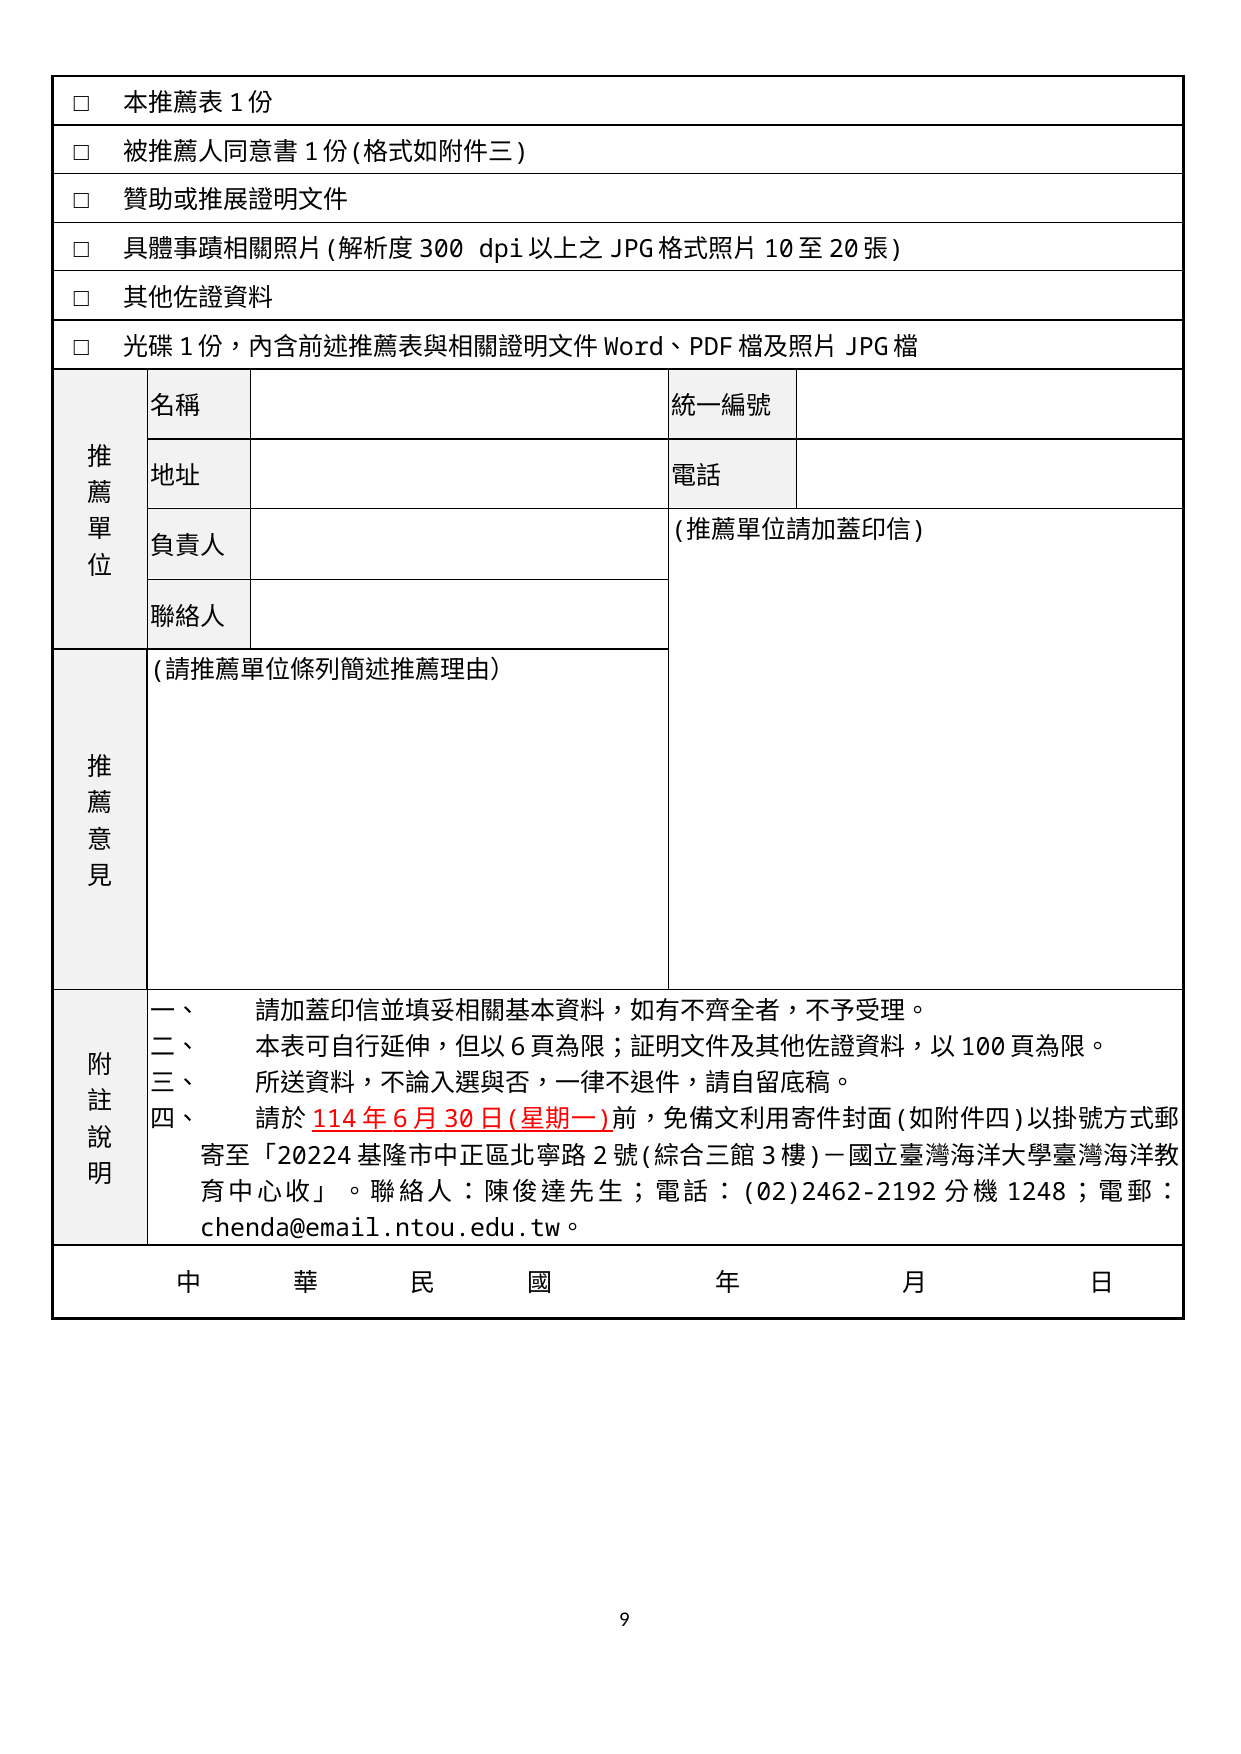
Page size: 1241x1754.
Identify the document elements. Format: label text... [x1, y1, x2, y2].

table_cell 被推薦人同意書1份(格式如附件三) [54, 126, 1182, 173]
table_cell [797, 370, 1182, 438]
table_cell 推 薦 意 見 [54, 650, 146, 989]
table_cell 負責人 [148, 509, 250, 578]
table_cell 其他佐證資料 [54, 271, 1182, 319]
table_cell [251, 509, 668, 578]
table_cell 聯絡人 [148, 580, 250, 648]
table_cell 推 薦 單 位 [54, 370, 147, 648]
table_cell 光碟1份，內含前述推薦表與相關證明文件Word、PDF檔及照片JPG檔 [54, 321, 1182, 368]
table_cell 統一編號 [669, 370, 796, 438]
table_cell 贊助或推展證明文件 [54, 174, 1182, 222]
table_cell 地址 [148, 440, 250, 507]
table_cell 附 註 說 明 [54, 990, 147, 1244]
table_cell (請推薦單位條列簡述推薦理由） [148, 650, 668, 989]
table_cell [251, 370, 668, 438]
table_cell [251, 440, 668, 507]
table_cell 具體事蹟相關照片(解析度300 dpi以上之JPG格式照片10至20張) [54, 223, 1182, 270]
table_cell 本推薦表1份 [54, 77, 1182, 124]
table_cell [251, 580, 668, 648]
table_cell [797, 440, 1182, 507]
table_cell (推薦單位請加蓋印信) [669, 509, 1182, 989]
table_cell 中 華 民 國 年 月 日 [54, 1246, 1182, 1317]
table_cell 請加蓋印信並填妥相關基本資料，如有不齊全者，不予受理。 本表可自行延伸，但以6頁為限；証明文件及其他佐證資料，以100頁為限。 所送資料，不論入選與否，一律不退件，請自留底稿。 請於114年6月30日(星期一)前，免備文利用寄件封面(如附件四)以掛號方式郵寄至「20224基隆市中正區北寧路2號(綜合三館3樓)－國立臺灣海洋大學臺灣海洋教育中心收」。聯絡人：陳俊達先生；電話：(02)2462-2192分機1248；電郵：chenda@email.ntou.edu.tw。 [148, 990, 1182, 1244]
table_cell 電話 [669, 440, 796, 507]
table_cell 名稱 [148, 370, 250, 438]
